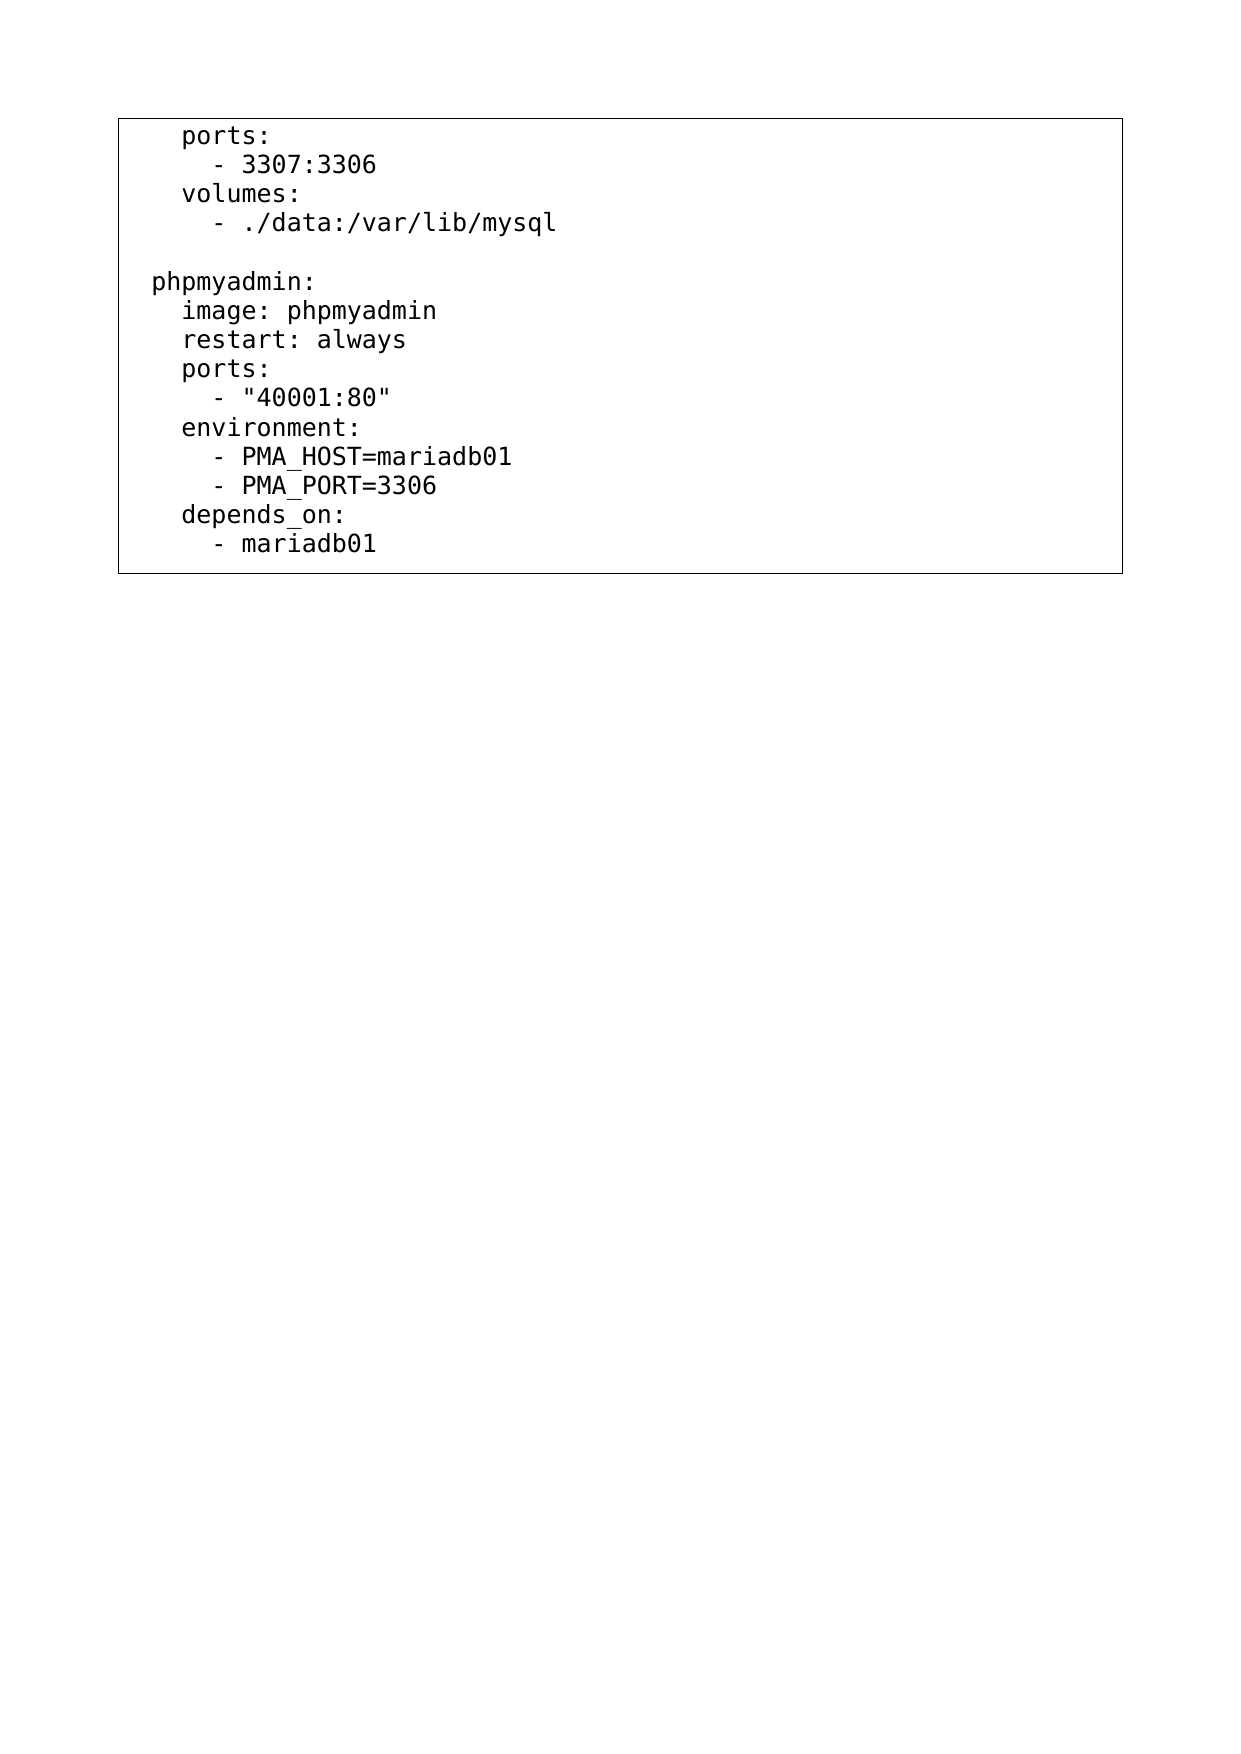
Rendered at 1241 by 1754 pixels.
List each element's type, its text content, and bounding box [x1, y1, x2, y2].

table_header ports: - 3307:3306 volumes: - ./data:/var/lib/mysql phpmyadmin: image: phpmyadmin restart: always ports: - "40001:80" environment: - PMA_HOST=mariadb01 - PMA_PORT=3306 depends_on: - mariadb01 [119, 119, 1122, 573]
